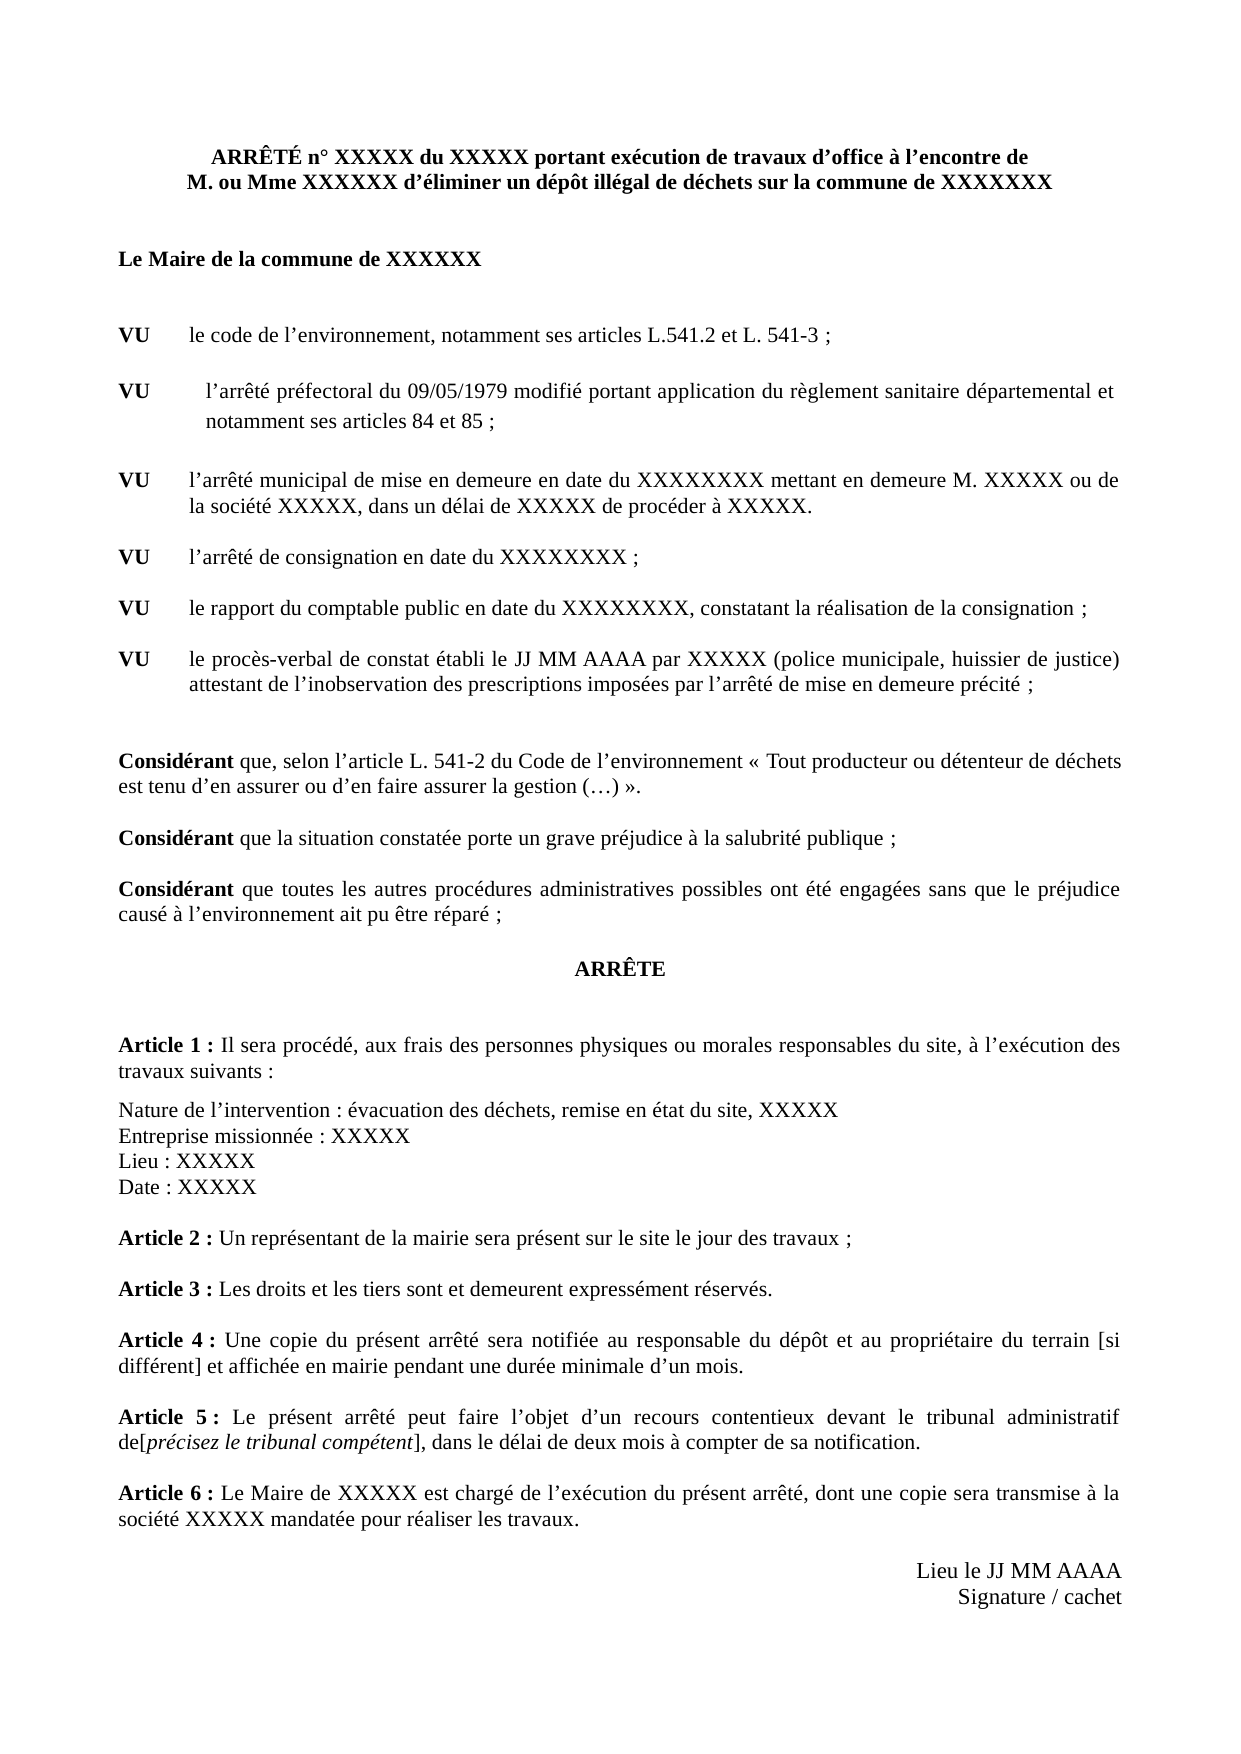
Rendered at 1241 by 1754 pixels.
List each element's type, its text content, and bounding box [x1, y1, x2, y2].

text Nature de l’intervention : évacuation des déchets, remise en état du site, XXXXX [118, 1097, 1122, 1123]
text VU le code de l’environnement, notamment ses articles L.541.2 et L. 541-3 ; [118, 322, 1122, 348]
text VU l’arrêté de consignation en date du XXXXXXXX ; [118, 544, 1122, 569]
text VU l’arrêté préfectoral du 09/05/1979 modifié portant application du règlement sanitaire départemental et notamment ses articles 84 et 85 ; [118, 378, 1122, 433]
text VU le rapport du comptable public en date du XXXXXXXX, constatant la réalisation de la consignation ; [118, 595, 1122, 620]
text Date : XXXXX [118, 1174, 1122, 1199]
text Article 4 : Une copie du présent arrêté sera notifiée au responsable du dépôt et au propriétaire du terrain [si différent] et affichée en mairie pendant une durée minimale d’un mois. [118, 1327, 1122, 1378]
text Le Maire de la commune de XXXXXX [118, 246, 1122, 271]
text ARRÊTÉ n° XXXXX du XXXXX portant exécution de travaux d’office à l’encontre de [118, 144, 1122, 169]
text Entreprise missionnée : XXXXX [118, 1123, 1122, 1148]
text VU l’arrêté municipal de mise en demeure en date du XXXXXXXX mettant en demeure M. XXXXX ou de la société XXXXX, dans un délai de XXXXX de procéder à XXXXX. [118, 467, 1122, 518]
text Lieu le JJ MM AAAA [118, 1557, 1122, 1583]
text Lieu : XXXXX [118, 1148, 1122, 1174]
text Article 1 : Il sera procédé, aux frais des personnes physiques ou morales responsables du site, à l’exécution des travaux suivants : [118, 1032, 1122, 1083]
text ARRÊTE [118, 956, 1122, 981]
text Article 5 : Le présent arrêté peut faire l’objet d’un recours contentieux devant le tribunal administratif de[précisez le tribunal compétent], dans le délai de deux mois à compter de sa notification. [118, 1403, 1122, 1454]
text Considérant que toutes les autres procédures administratives possibles ont été engagées sans que le préjudice causé à l’environnement ait pu être réparé ; [118, 876, 1122, 927]
text Considérant que la situation constatée porte un grave préjudice à la salubrité publique ; [118, 824, 1122, 850]
text Considérant que, selon l’article L. 541-2 du Code de l’environnement « Tout producteur ou détenteur de déchets est tenu d’en assurer ou d’en faire assurer la gestion (…) ». [118, 748, 1122, 799]
text M. ou Mme XXXXXX d’éliminer un dépôt illégal de déchets sur la commune de XXXXXXX [118, 169, 1122, 195]
text Article 3 : Les droits et les tiers sont et demeurent expressément réservés. [118, 1276, 1122, 1301]
text Signature / cachet [118, 1583, 1122, 1610]
text Article 6 : Le Maire de XXXXX est chargé de l’exécution du présent arrêté, dont une copie sera transmise à la société XXXXX mandatée pour réaliser les travaux. [118, 1480, 1122, 1531]
text Article 2 : Un représentant de la mairie sera présent sur le site le jour des travaux ; [118, 1225, 1122, 1250]
text VU le procès-verbal de constat établi le JJ MM AAAA par XXXXX (police municipale, huissier de justice) attestant de l’inobservation des prescriptions imposées par l’arrêté de mise en demeure précité ; [118, 646, 1122, 697]
